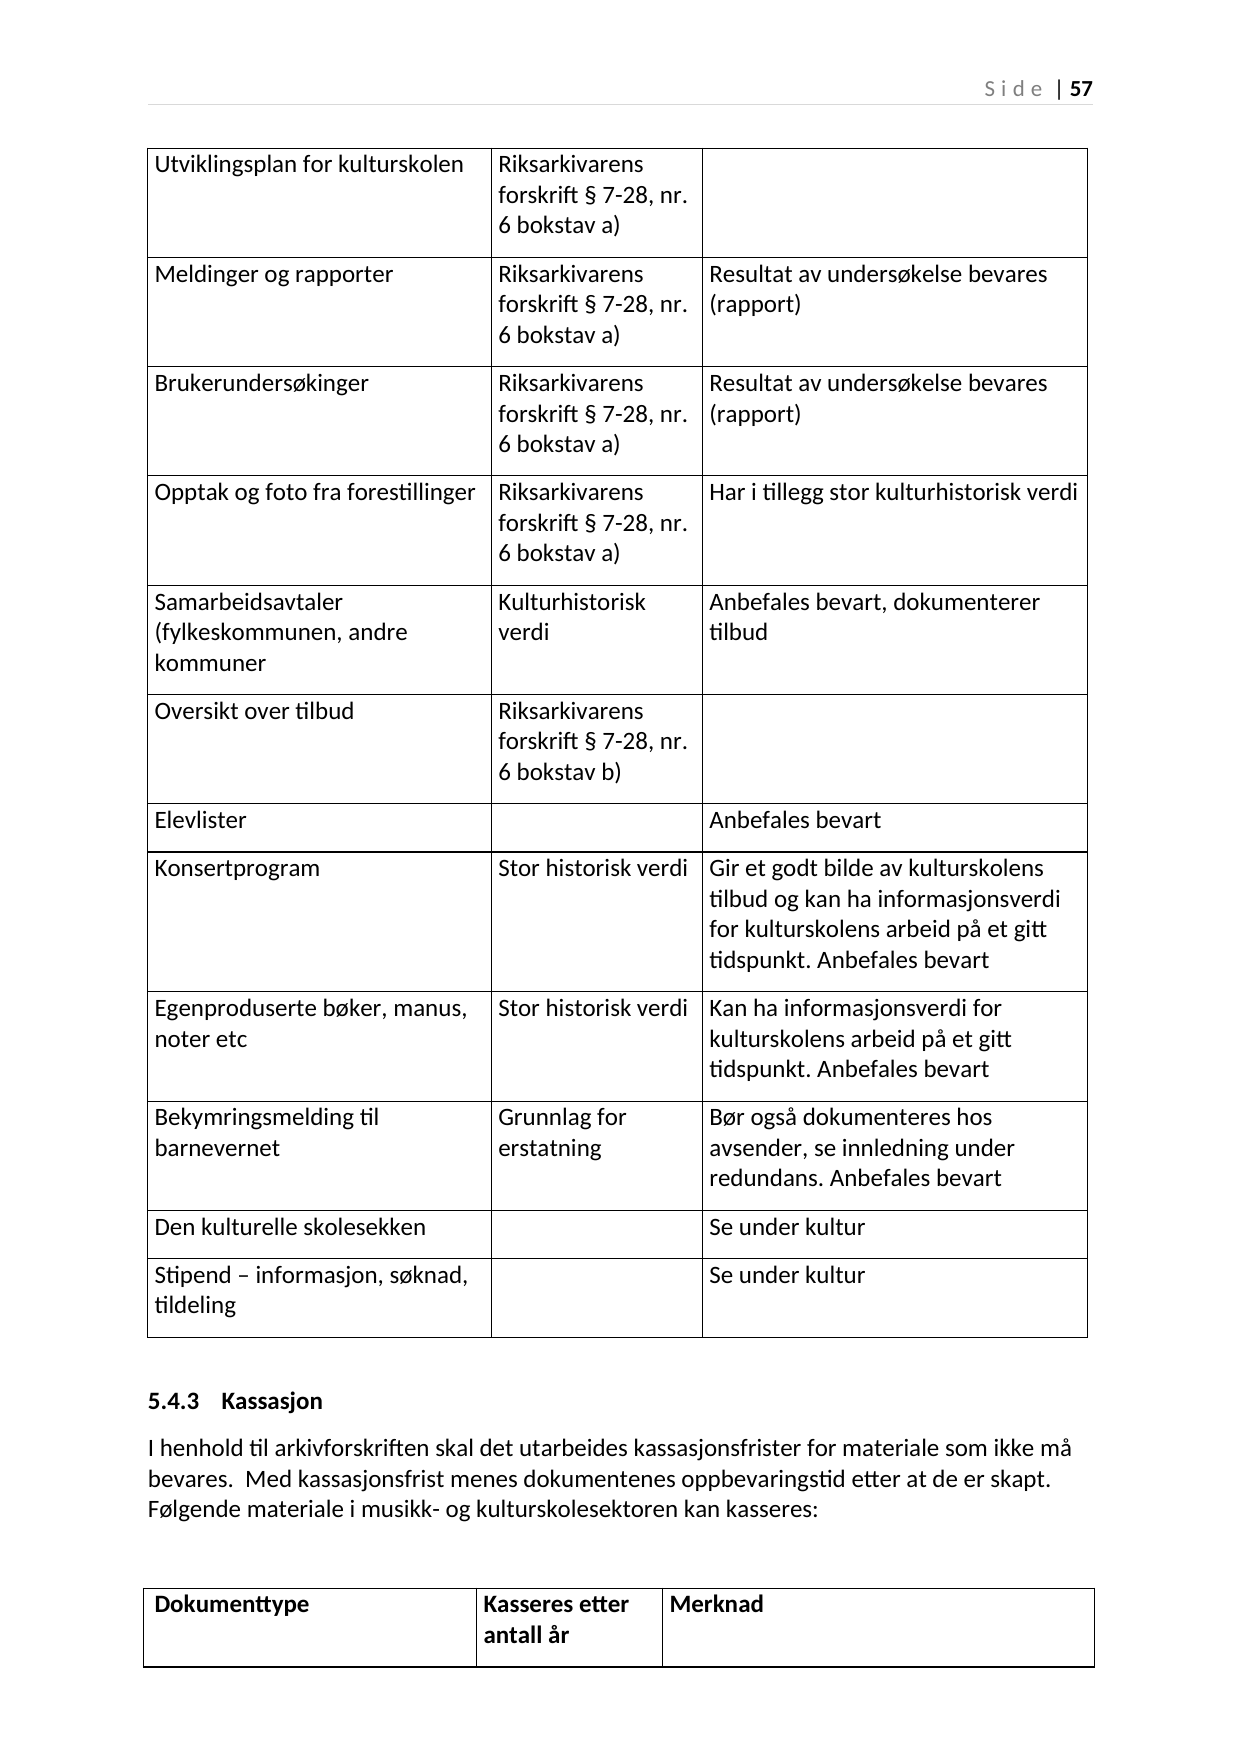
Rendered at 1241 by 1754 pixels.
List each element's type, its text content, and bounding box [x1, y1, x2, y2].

table_cell Se under kultur [703, 1211, 1087, 1258]
table_cell Bør også dokumenteres hos avsender, se innledning under redundans. Anbefales bevart [703, 1102, 1087, 1210]
table_cell Anbefales bevart, dokumenterer tilbud [703, 586, 1087, 694]
table_cell Stor historisk verdi [492, 853, 702, 991]
table_cell Riksarkivarens forskrift § 7-28, nr. 6 bokstav a) [492, 367, 702, 475]
text 5.4.3 Kassasjon [148, 1385, 1093, 1416]
table_cell [492, 1211, 702, 1258]
table_cell Riksarkivarens forskrift § 7-28, nr. 6 bokstav a) [492, 149, 702, 257]
table_cell Riksarkivarens forskrift § 7-28, nr. 6 bokstav a) [492, 258, 702, 366]
table_header Merknad [663, 1589, 1094, 1666]
table_cell Grunnlag for erstatning [492, 1102, 702, 1210]
table_cell Anbefales bevart [703, 804, 1087, 851]
table_cell Opptak og foto fra forestillinger [148, 476, 491, 585]
table_cell Se under kultur [703, 1259, 1087, 1337]
table_cell Brukerundersøkinger [148, 367, 491, 475]
text I henhold til arkivforskriften skal det utarbeides kassasjonsfrister for materiale som ikke må bevares. Med kassasjonsfrist menes dokumentenes oppbevaringstid etter at de er skapt. Følgende materiale i musikk- og kulturskolesektoren kan kasseres: [148, 1432, 1093, 1524]
table_cell Stipend – informasjon, søknad, tildeling [148, 1259, 491, 1337]
table_cell Samarbeidsavtaler (fylkeskommunen, andre kommuner [148, 586, 491, 694]
table_cell Kulturhistorisk verdi [492, 586, 702, 694]
table_cell Meldinger og rapporter [148, 258, 491, 366]
table_cell Gir et godt bilde av kulturskolens tilbud og kan ha informasjonsverdi for kulturskolens arbeid på et gitt tidspunkt. Anbefales bevart [703, 853, 1087, 991]
table_cell [703, 149, 1087, 257]
table_header Dokumenttype [144, 1589, 476, 1666]
table_cell Riksarkivarens forskrift § 7-28, nr. 6 bokstav a) [492, 476, 702, 585]
table_header Kasseres etter antall år [477, 1589, 662, 1666]
table_cell [492, 1259, 702, 1337]
table_cell [703, 695, 1087, 803]
table_cell Resultat av undersøkelse bevares (rapport) [703, 258, 1087, 366]
table_cell Utviklingsplan for kulturskolen [148, 149, 491, 257]
table_cell Oversikt over tilbud [148, 695, 491, 803]
table_cell Resultat av undersøkelse bevares (rapport) [703, 367, 1087, 475]
table_cell Har i tillegg stor kulturhistorisk verdi [703, 476, 1087, 585]
table_cell Den kulturelle skolesekken [148, 1211, 491, 1258]
table_cell [492, 804, 702, 851]
table_cell Bekymringsmelding til barnevernet [148, 1102, 491, 1210]
table_cell Kan ha informasjonsverdi for kulturskolens arbeid på et gitt tidspunkt. Anbefales bevart [703, 992, 1087, 1101]
table_cell Riksarkivarens forskrift § 7-28, nr. 6 bokstav b) [492, 695, 702, 803]
table_cell Egenproduserte bøker, manus, noter etc [148, 992, 491, 1101]
table_cell Konsertprogram [148, 853, 491, 991]
table_cell Stor historisk verdi [492, 992, 702, 1101]
table_cell Elevlister [148, 804, 491, 851]
